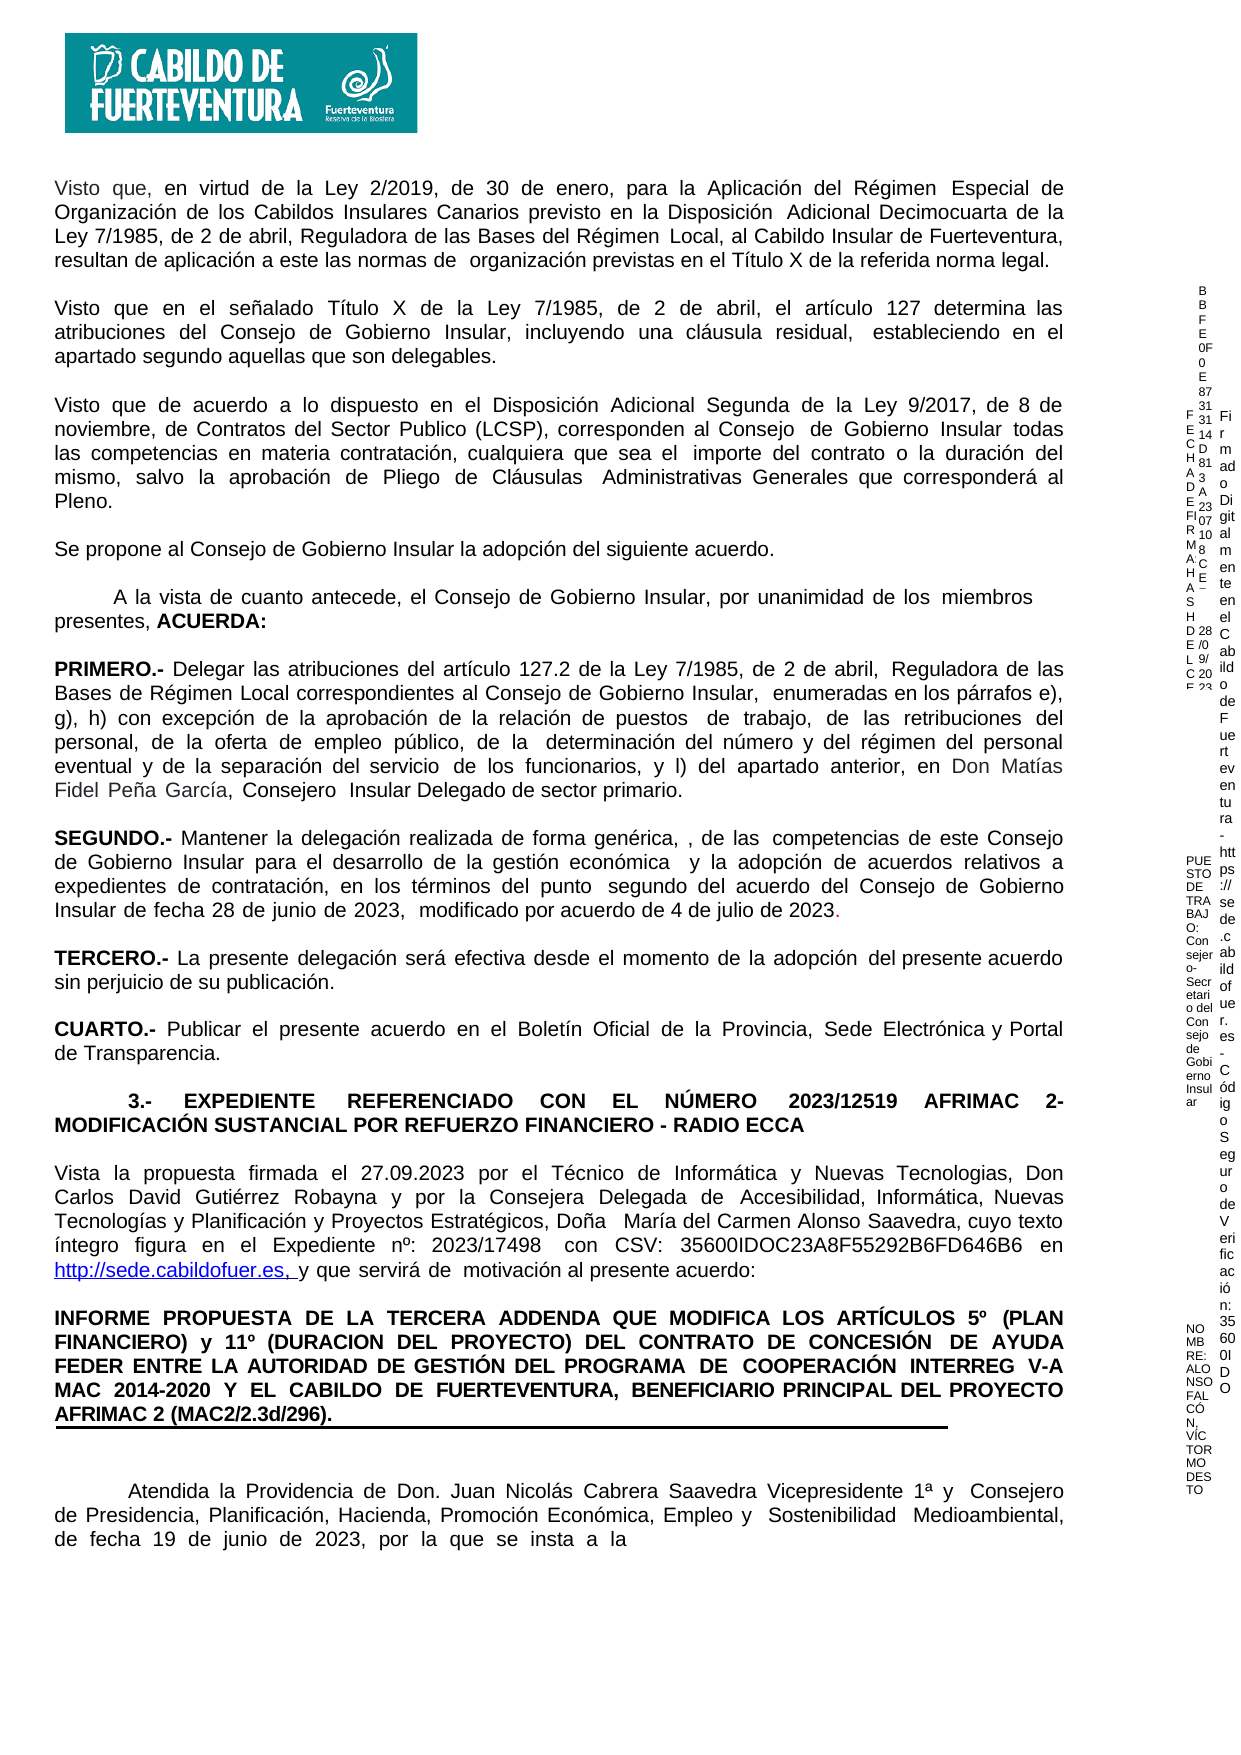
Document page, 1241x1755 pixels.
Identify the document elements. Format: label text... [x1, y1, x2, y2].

text PUESTO DE TRABAJO: [1186, 854, 1213, 935]
text 28/09/2023 [1198, 623, 1213, 690]
text A la vista de cuanto antecede, el Consejo de Gobierno Insular, por unanimidad de los miembros presentes, ACUERDA: [54, 585, 1064, 633]
text CUARTO.- Publicar el presente acuerdo en el Boletín Oficial de la Provincia, Sede Electrónica y Portal de Transparencia. [54, 1017, 1064, 1065]
text Visto que en el señalado Título X de la Ley 7/1985, de 2 de abril, el artículo 127 determina las atribuciones del Consejo de Gobierno Insular, incluyendo una cláusula residual, estableciendo en el apartado segundo aquellas que son delegables. [54, 296, 1064, 368]
text ALONSO FALCÓN, VÍCTOR MODESTO [1186, 1363, 1213, 1497]
text NOMBRE: [1186, 1322, 1213, 1363]
text BBFE0F0E87313114D813A2307108CEFCC2CB1E38 [1198, 284, 1213, 589]
text SEGUNDO.- Mantener la delegación realizada de forma genérica, , de las competencias de este Consejo de Gobierno Insular para el desarrollo de la gestión económica y la adopción de acuerdos relativos a expedientes de contratación, en los términos del punto segundo del acuerdo del Consejo de Gobierno Insular de fecha 28 de junio de 2023, modificado por acuerdo de 4 de julio de 2023. [54, 825, 1064, 922]
text Consejero-Secretario del Consejo de Gobierno Insular [1186, 935, 1213, 1109]
text Firmado Digitalmente en el Cabildo de Fuerteventura - https://sede.cabildofuer.es - Código Seguro de Verificación: 35600IDOC2D2616B0EAFC8994597 [1219, 407, 1236, 1397]
text Visto que, en virtud de la Ley 2/2019, de 30 de enero, para la Aplicación del Régimen Especial de Organización de los Cabildos Insulares Canarios previsto en la Disposición Adicional Decimocuarta de la Ley 7/1985, de 2 de abril, Reguladora de las Bases del Régimen Local, al Cabildo Insular de Fuerteventura, resultan de aplicación a este las normas de organización previstas en el Título X de la referida norma legal. [54, 176, 1064, 272]
text Vista la propuesta firmada el 27.09.2023 por el Técnico de Informática y Nuevas Tecnologias, Don Carlos David Gutiérrez Robayna y por la Consejera Delegada de Accesibilidad, Informática, Nuevas Tecnologías y Planificación y Proyectos Estratégicos, Doña María del Carmen Alonso Saavedra, cuyo texto íntegro figura en el Expediente nº: 2023/17498 con CSV: 35600IDOC23A8F55292B6FD646B6 en http://sede.cabildofuer.es, y que servirá de motivación al presente acuerdo: [54, 1161, 1064, 1282]
text [1184, 854, 1213, 1159]
text TERCERO.- La presente delegación será efectiva desde el momento de la adopción del presente acuerdo sin perjuicio de su publicación. [54, 946, 1064, 994]
text FECHA DE FIRMA: HASH DEL CERTIFICADO: [1186, 408, 1200, 689]
text Visto que de acuerdo a lo dispuesto en el Disposición Adicional Segunda de la Ley 9/2017, de 8 de noviembre, de Contratos del Sector Publico (LCSP), corresponden al Consejo de Gobierno Insular todas las competencias en materia contratación, cualquiera que sea el importe del contrato o la duración del mismo, salvo la aprobación de Pliego de Cláusulas Administrativas Generales que corresponderá al Pleno. [54, 392, 1064, 513]
text Se propone al Consejo de Gobierno Insular la adopción del siguiente acuerdo. [54, 537, 1184, 561]
text Atendida la Providencia de Don. Juan Nicolás Cabrera Saavedra Vicepresidente 1ª y Consejero de Presidencia, Planificación, Hacienda, Promoción Económica, Empleo y Sostenibilidad Medioambiental, de fecha 19 de junio de 2023, por la que se insta a la [54, 1479, 1064, 1551]
subtitle 3.- EXPEDIENTE REFERENCIADO CON EL NÚMERO 2023/12519 AFRIMAC 2- MODIFICACIÓN SUSTANCIAL POR REFUERZO FINANCIERO - RADIO ECCA [54, 1088, 1064, 1137]
text PRIMERO.- Delegar las atribuciones del artículo 127.2 de la Ley 7/1985, de 2 de abril, Reguladora de las Bases de Régimen Local correspondientes al Consejo de Gobierno Insular, enumeradas en los párrafos e), g), h) con excepción de la aprobación de la relación de puestos de trabajo, de las retribuciones del personal, de la oferta de empleo público, de la determinación del número y del régimen del personal eventual y de la separación del servicio de los funcionarios, y l) del apartado anterior, en Don Matías Fidel Peña García, Consejero Insular Delegado de sector primario. [54, 657, 1064, 802]
subtitle INFORME PROPUESTA DE LA TERCERA ADDENDA QUE MODIFICA LOS ARTÍCULOS 5º (PLAN FINANCIERO) y 11º (DURACION DEL PROYECTO) DEL CONTRATO DE CONCESIÓN DE AYUDA FEDER ENTRE LA AUTORIDAD DE GESTIÓN DEL PROGRAMA DE COOPERACIÓN INTERREG V-A MAC 2014-2020 Y EL CABILDO DE FUERTEVENTURA, BENEFICIARIO PRINCIPAL DEL PROYECTO AFRIMAC 2 (MAC2/2.3d/296). [54, 1305, 1064, 1426]
